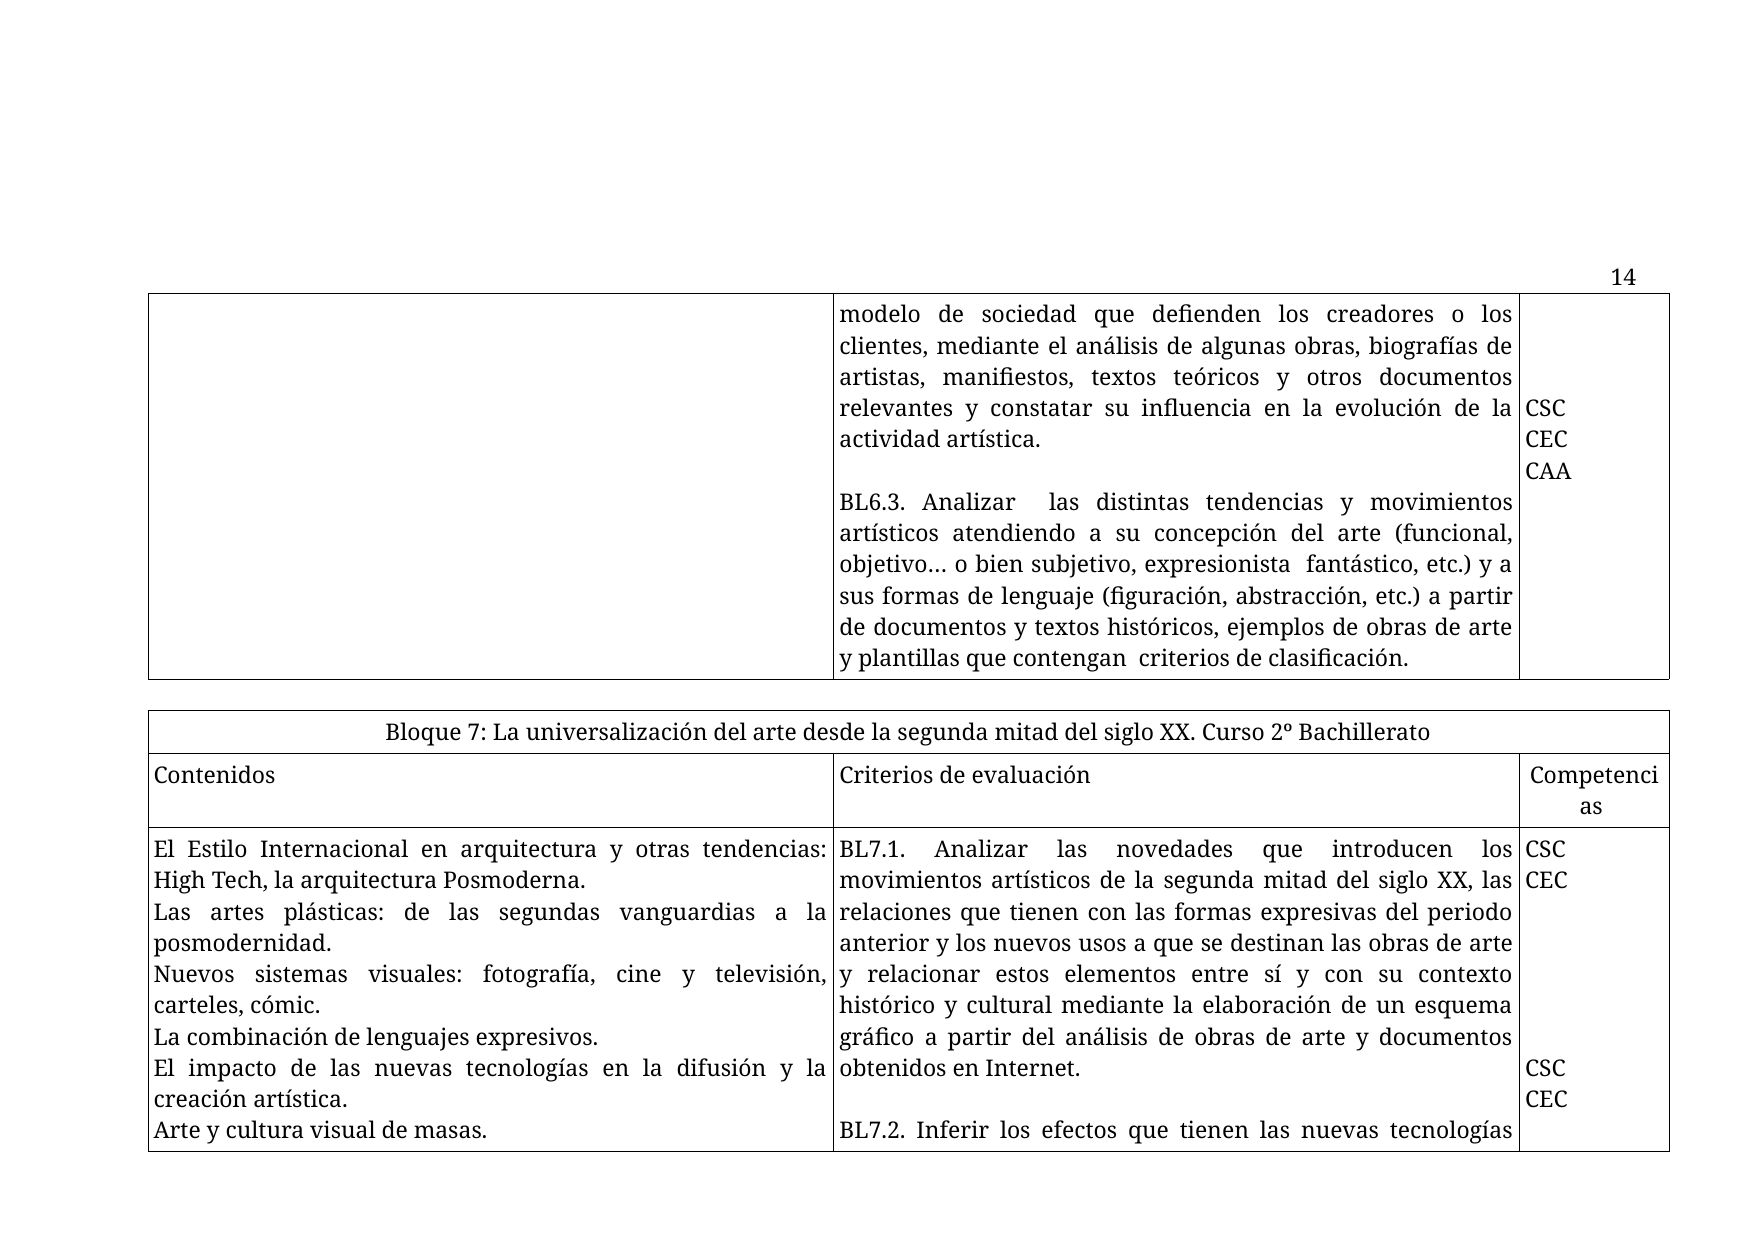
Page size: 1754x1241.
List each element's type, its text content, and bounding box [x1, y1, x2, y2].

table_cell modelo de sociedad que defienden los creadores o los clientes, mediante el análisis de algunas obras, biografías de artistas, manifiestos, textos teóricos y otros documentos relevantes y constatar su influencia en la evolución de la actividad artística. BL6.3. Analizar las distintas tendencias y movimientos artísticos atendiendo a su concepción del arte (funcional, objetivo… o bien subjetivo, expresionista fantástico, etc.) y a sus formas de lenguaje (figuración, abstracción, etc.) a partir de documentos y textos históricos, ejemplos de obras de arte y plantillas que contengan criterios de clasificación. [834, 294, 1519, 679]
table_cell Contenidos [149, 754, 833, 827]
table_cell [149, 294, 833, 679]
table_cell BL7.1. Analizar las novedades que introducen los movimientos artísticos de la segunda mitad del siglo XX, las relaciones que tienen con las formas expresivas del periodo anterior y los nuevos usos a que se destinan las obras de arte y relacionar estos elementos entre sí y con su contexto histórico y cultural mediante la elaboración de un esquema gráfico a partir del análisis de obras de arte y documentos obtenidos en Internet. BL7.2. Inferir los efectos que tienen las nuevas tecnologías [834, 828, 1519, 1151]
table_cell CSC CEC CAA [1520, 294, 1669, 679]
table_cell Criterios de evaluación [834, 754, 1519, 827]
table_cell El Estilo Internacional en arquitectura y otras tendencias: High Tech, la arquitectura Posmoderna. Las artes plásticas: de las segundas vanguardias a la posmodernidad. Nuevos sistemas visuales: fotografía, cine y televisión, carteles, cómic. La combinación de lenguajes expresivos. El impacto de las nuevas tecnologías en la difusión y la creación artística. Arte y cultura visual de masas. [149, 828, 833, 1151]
table_header Bloque 7: La universalización del arte desde la segunda mitad del siglo XX. Curso 2º Bachillerato [149, 711, 1669, 753]
table_cell Competencias [1520, 754, 1669, 827]
table_cell CSC CEC CSC CEC [1520, 828, 1669, 1151]
